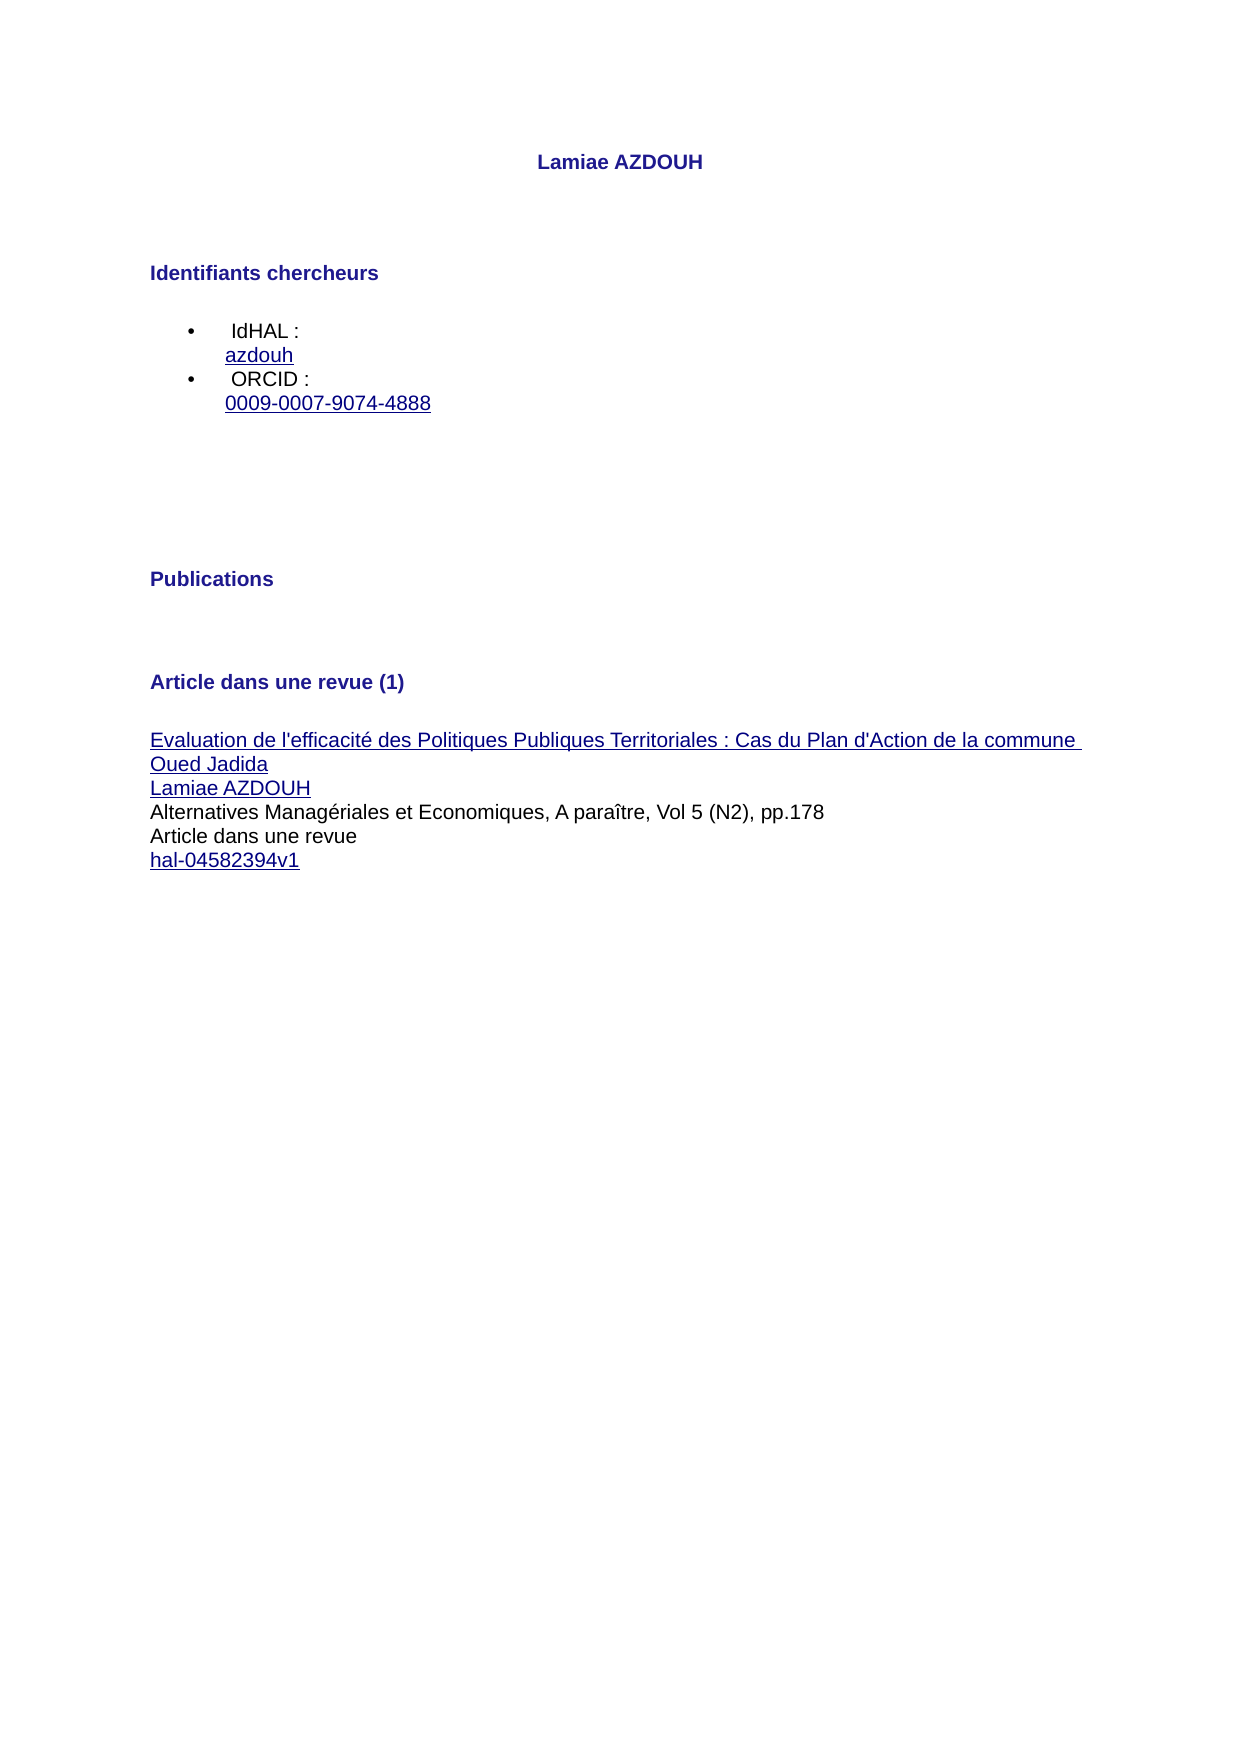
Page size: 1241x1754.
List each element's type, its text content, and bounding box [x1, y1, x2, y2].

list 0009-0007-9074-4888 [187, 391, 1090, 414]
subtitle Publications [150, 567, 1090, 591]
list IdHAL : [187, 319, 1090, 343]
subtitle Lamiae AZDOUH [150, 150, 1090, 174]
subtitle Article dans une revue (1) [150, 670, 1090, 694]
subtitle Identifiants chercheurs [150, 260, 1090, 284]
table_header Evaluation de l'efficacité des Politiques Publiques Territoriales : Cas du Plan d'Action de la commune Oued Jadida Lamiae AZDOUH Alternatives Managériales et Economiques, A paraître, Vol 5 (N2), pp.178 Article dans une revue hal-04582394v1 [150, 728, 1090, 872]
list azdouh [187, 343, 1090, 367]
list ORCID : [187, 367, 1090, 391]
